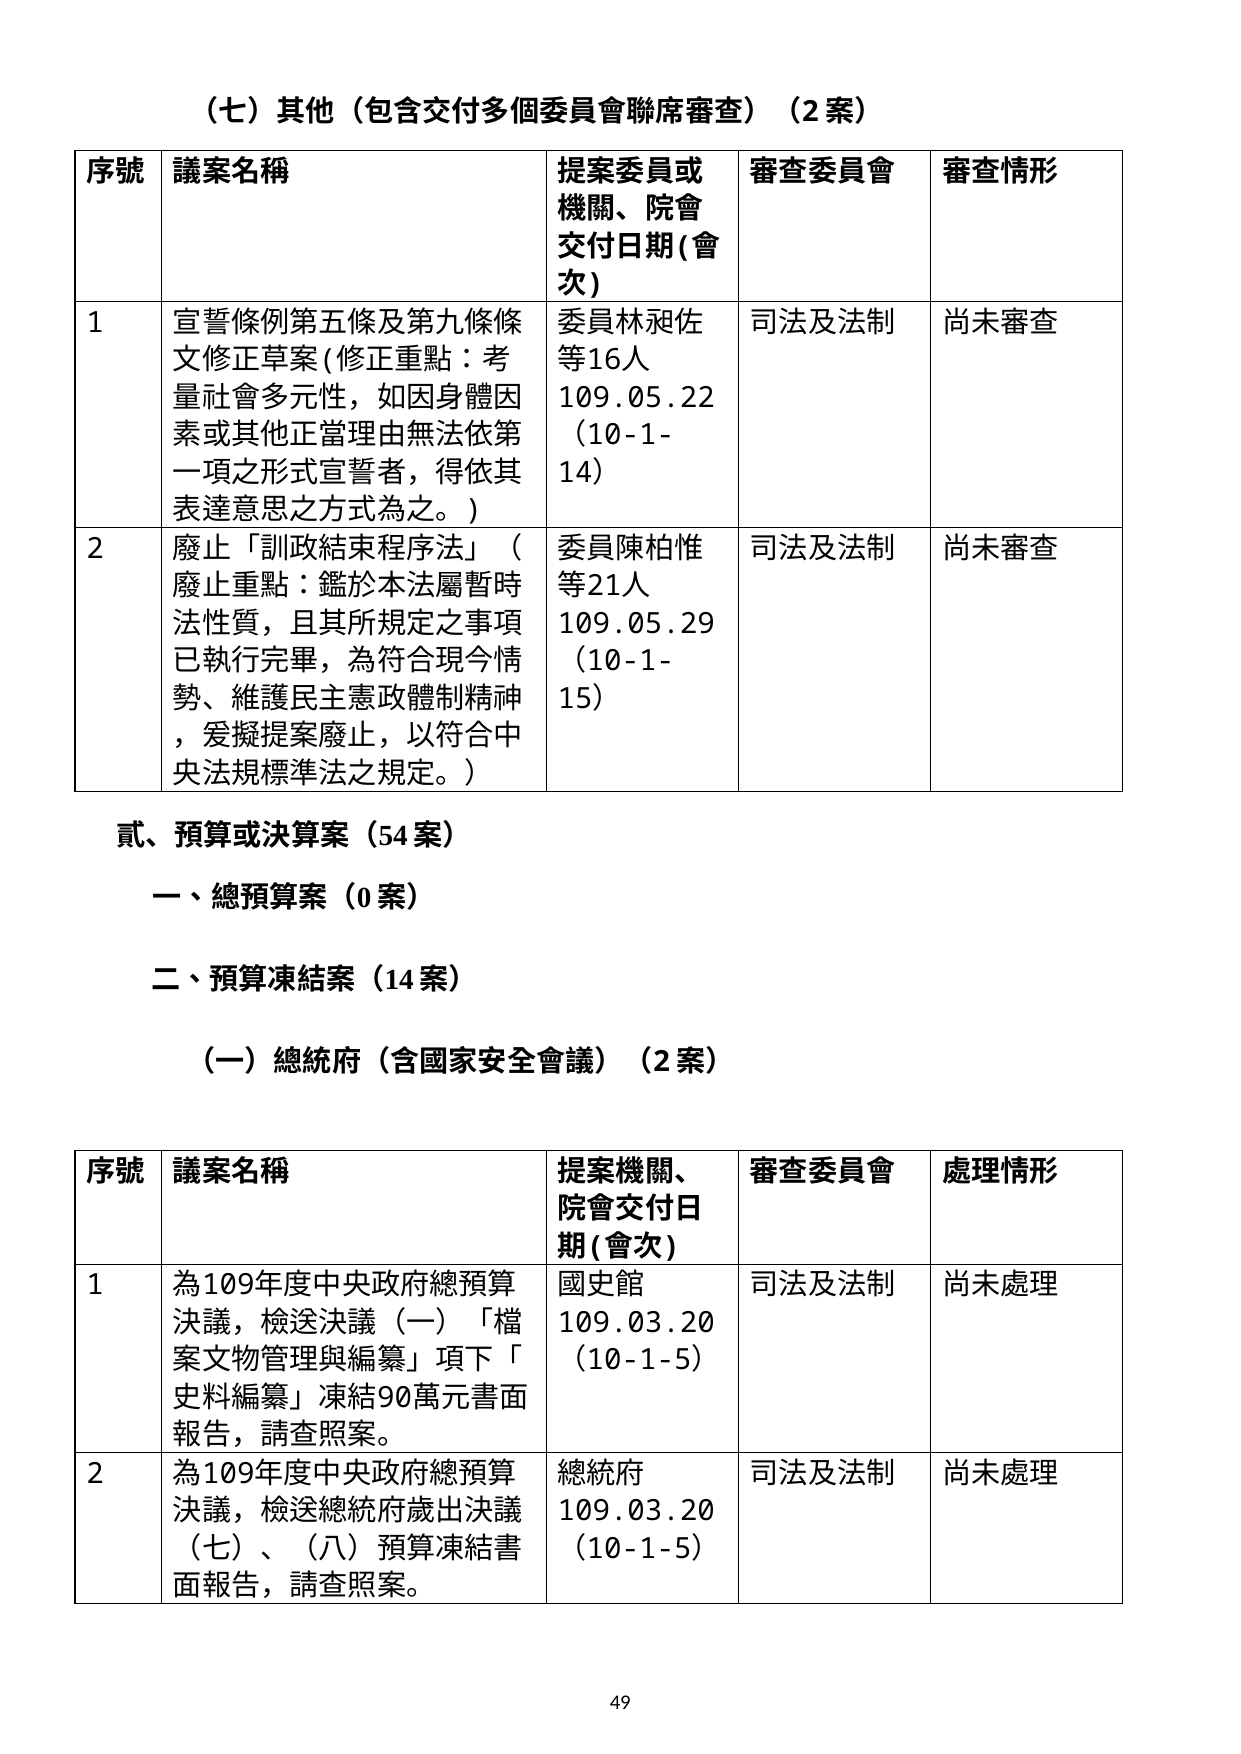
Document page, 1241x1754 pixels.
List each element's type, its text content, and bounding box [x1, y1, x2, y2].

table_cell 尚未審查 [931, 528, 1122, 791]
table_cell 司法及法制 [739, 1265, 930, 1452]
table_cell 司法及法制 [739, 528, 930, 791]
table_header 提案委員或機關、院會交付日期(會次) [547, 151, 738, 301]
table_cell 為109年度中央政府總預算決議，檢送總統府歲出決議（七）、（八）預算凍結書面報告，請查照案。 [162, 1453, 546, 1603]
table_cell 2 [76, 1453, 161, 1603]
table_cell 總統府 109.03.20 （10-1-5） [547, 1453, 738, 1603]
table_header 審查情形 [931, 151, 1122, 301]
table_header 審查委員會 [739, 1151, 930, 1264]
table_cell 司法及法制 [739, 302, 930, 527]
table_cell 為109年度中央政府總預算決議，檢送決議（一）「檔案文物管理與編纂」項下「史料編纂」凍結90萬元書面報告，請查照案。 [162, 1265, 546, 1452]
table_header 序號 [76, 1151, 161, 1264]
table_cell 尚未處理 [931, 1453, 1122, 1603]
table_cell 宣誓條例第五條及第九條條文修正草案(修正重點：考量社會多元性，如因身體因素或其他正當理由無法依第一項之形式宣誓者，得依其表達意思之方式為之。) [162, 302, 546, 527]
table_header 議案名稱 [162, 151, 546, 301]
table_cell 國史館 109.03.20 （10-1-5） [547, 1265, 738, 1452]
text 二、預算凍結案（14案） [75, 956, 1165, 998]
table_cell 尚未處理 [931, 1265, 1122, 1452]
table_header 序號 [76, 151, 161, 301]
text （七）其他（包含交付多個委員會聯席審查）（2案） [75, 88, 1165, 130]
table_cell 1 [76, 302, 161, 527]
text （一）總統府（含國家安全會議）（2案） [75, 1037, 1165, 1080]
table_cell 2 [76, 528, 161, 791]
table_header 處理情形 [931, 1151, 1122, 1264]
table_header 審查委員會 [739, 151, 930, 301]
table_cell 司法及法制 [739, 1453, 930, 1603]
table_header 議案名稱 [162, 1151, 546, 1264]
text 一、總預算案（0案） [75, 874, 1165, 916]
table_cell 廢止「訓政結束程序法」（廢止重點：鑑於本法屬暫時法性質，且其所規定之事項已執行完畢，為符合現今情勢、維護民主憲政體制精神，爰擬提案廢止，以符合中央法規標準法之規定。） [162, 528, 546, 791]
table_cell 委員林昶佐等16人 109.05.22 （10-1-14） [547, 302, 738, 527]
table_cell 尚未審查 [931, 302, 1122, 527]
table_header 提案機關、院會交付日期(會次) [547, 1151, 738, 1264]
table_cell 委員陳柏惟等21人 109.05.29 （10-1-15） [547, 528, 738, 791]
table_cell 1 [76, 1265, 161, 1452]
text 貳、預算或決算案（54案） [75, 812, 1165, 854]
